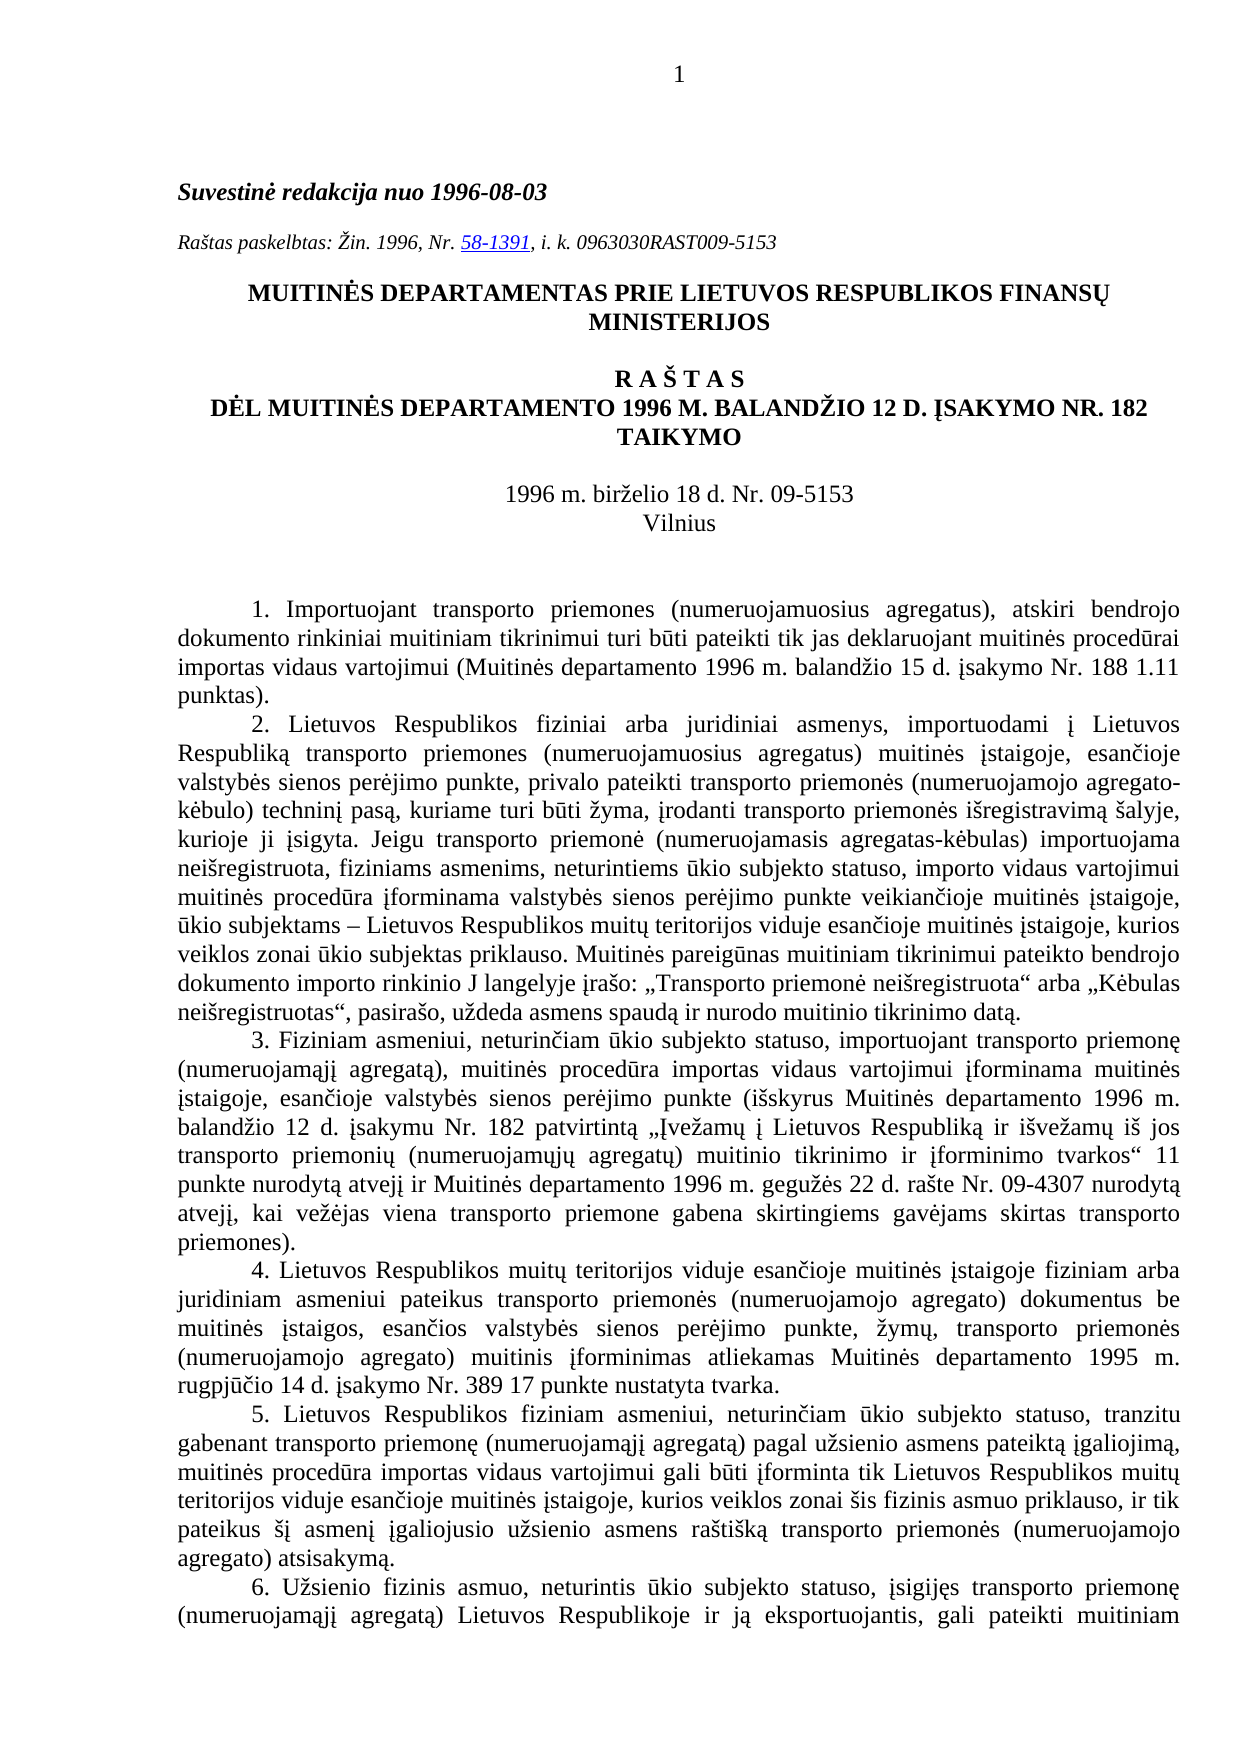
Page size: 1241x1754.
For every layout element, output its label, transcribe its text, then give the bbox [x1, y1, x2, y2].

text Suvestinė redakcija nuo 1996-08-03 [177, 177, 1181, 206]
text 2. Lietuvos Respublikos fiziniai arba juridiniai asmenys, importuodami į Lietuvos Respubliką transporto priemones (numeruojamuosius agregatus) muitinės įstaigoje, esančioje valstybės sienos perėjimo punkte, privalo pateikti transporto priemonės (numeruojamojo agregato-kėbulo) techninį pasą, kuriame turi būti žyma, įrodanti transporto priemonės išregistravimą šalyje, kurioje ji įsigyta. Jeigu transporto priemonė (numeruojamasis agregatas-kėbulas) importuojama neišregistruota, fiziniams asmenims, neturintiems ūkio subjekto statuso, importo vidaus vartojimui muitinės procedūra įforminama valstybės sienos perėjimo punkte veikiančioje muitinės įstaigoje, ūkio subjektams – Lietuvos Respublikos muitų teritorijos viduje esančioje muitinės įstaigoje, kurios veiklos zonai ūkio subjektas priklauso. Muitinės pareigūnas muitiniam tikrinimui pateikto bendrojo dokumento importo rinkinio J langelyje įrašo: „Transporto priemonė neišregistruota“ arba „Kėbulas neišregistruotas“, pasirašo, uždeda asmens spaudą ir nurodo muitinio tikrinimo datą. [177, 709, 1181, 1026]
text MUITINĖS DEPARTAMENTAS PRIE LIETUVOS RESPUBLIKOS FINANSŲ MINISTERIJOS [177, 278, 1181, 336]
text 3. Fiziniam asmeniui, neturinčiam ūkio subjekto statuso, importuojant transporto priemonę (numeruojamąjį agregatą), muitinės procedūra importas vidaus vartojimui įforminama muitinės įstaigoje, esančioje valstybės sienos perėjimo punkte (išskyrus Muitinės departamento 1996 m. balandžio 12 d. įsakymu Nr. 182 patvirtintą „Įvežamų į Lietuvos Respubliką ir išvežamų iš jos transporto priemonių (numeruojamųjų agregatų) muitinio tikrinimo ir įforminimo tvarkos“ 11 punkte nurodytą atvejį ir Muitinės departamento 1996 m. gegužės 22 d. rašte Nr. 09-4307 nurodytą atvejį, kai vežėjas viena transporto priemone gabena skirtingiems gavėjams skirtas transporto priemones). [177, 1026, 1181, 1256]
text 5. Lietuvos Respublikos fiziniam asmeniui, neturinčiam ūkio subjekto statuso, tranzitu gabenant transporto priemonę (numeruojamąjį agregatą) pagal užsienio asmens pateiktą įgaliojimą, muitinės procedūra importas vidaus vartojimui gali būti įforminta tik Lietuvos Respublikos muitų teritorijos viduje esančioje muitinės įstaigoje, kurios veiklos zonai šis fizinis asmuo priklauso, ir tik pateikus šį asmenį įgaliojusio užsienio asmens raštišką transporto priemonės (numeruojamojo agregato) atsisakymą. [177, 1399, 1181, 1572]
text DĖL MUITINĖS DEPARTAMENTO 1996 M. BALANDŽIO 12 D. ĮSAKYMO NR. 182 TAIKYMO [177, 393, 1181, 451]
text 1. Importuojant transporto priemones (numeruojamuosius agregatus), atskiri bendrojo dokumento rinkiniai muitiniam tikrinimui turi būti pateikti tik jas deklaruojant muitinės procedūrai importas vidaus vartojimui (Muitinės departamento 1996 m. balandžio 15 d. įsakymo Nr. 188 1.11 punktas). [177, 594, 1181, 709]
text 4. Lietuvos Respublikos muitų teritorijos viduje esančioje muitinės įstaigoje fiziniam arba juridiniam asmeniui pateikus transporto priemonės (numeruojamojo agregato) dokumentus be muitinės įstaigos, esančios valstybės sienos perėjimo punkte, žymų, transporto priemonės (numeruojamojo agregato) muitinis įforminimas atliekamas Muitinės departamento 1995 m. rugpjūčio 14 d. įsakymo Nr. 389 17 punkte nustatyta tvarka. [177, 1256, 1181, 1399]
text Raštas paskelbtas: Žin. 1996, Nr. 58-1391, i. k. 0963030RAST009-5153 [177, 230, 1181, 254]
text R A Š T A S [177, 364, 1181, 393]
text Vilnius [177, 508, 1181, 537]
text 6. Užsienio fizinis asmuo, neturintis ūkio subjekto statuso, įsigijęs transporto priemonę (numeruojamąjį agregatą) Lietuvos Respublikoje ir ją eksportuojantis, gali pateikti muitiniam [177, 1572, 1181, 1629]
text 1996 m. birželio 18 d. Nr. 09-5153 [177, 479, 1181, 508]
